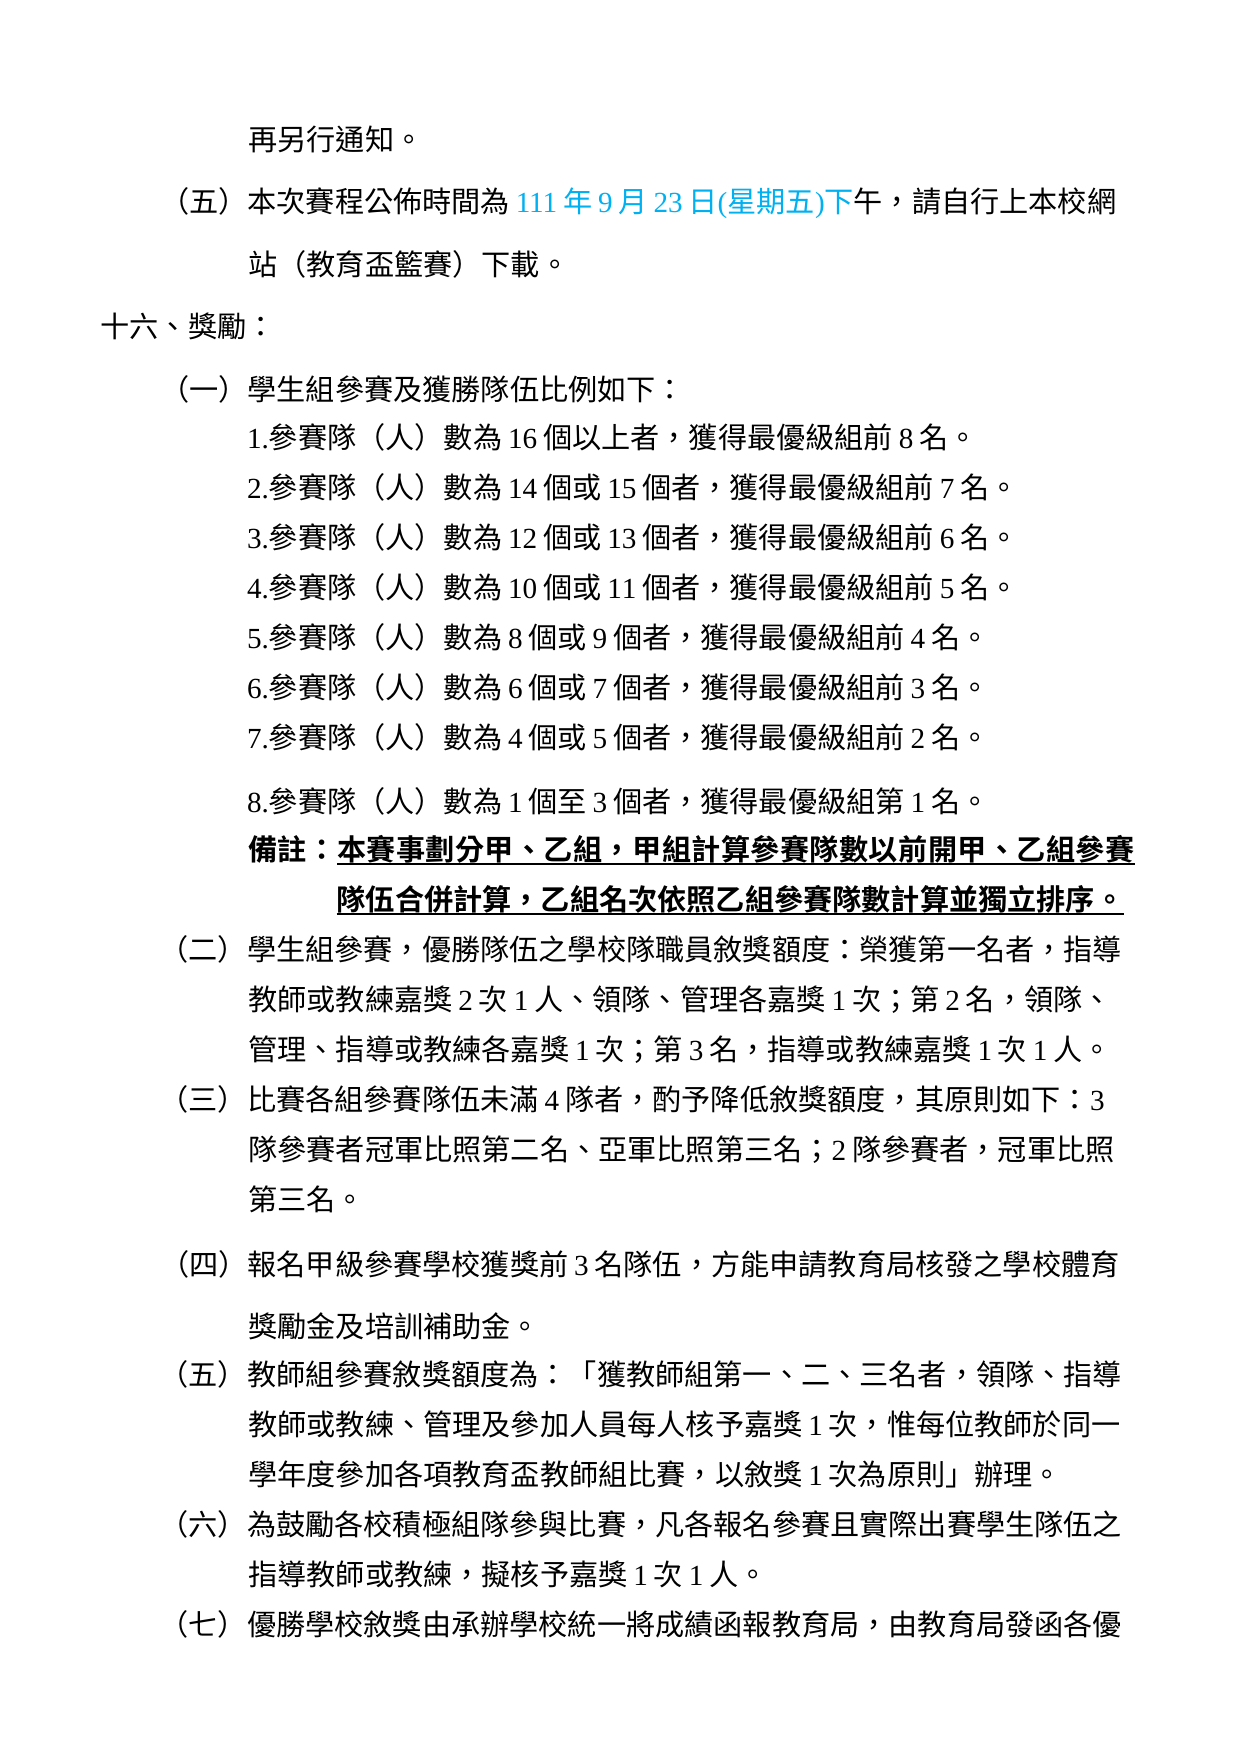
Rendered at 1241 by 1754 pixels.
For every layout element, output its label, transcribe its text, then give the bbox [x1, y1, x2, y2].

text （二）學生組參賽，優勝隊伍之學校隊職員敘獎額度：榮獲第一名者，指導教師或教練嘉獎2次1人、領隊、管理各嘉獎1次；第2名，領隊、管理、指導或教練各嘉獎1次；第3名，指導或教練嘉獎1次1人。 [159, 921, 1137, 1071]
text （七）優勝學校敘獎由承辦學校統一將成績函報教育局，由教育局發函各優 [159, 1596, 1137, 1646]
text （五）教師組參賽敘獎額度為：「獲教師組第一、二、三名者，領隊、指導教師或教練、管理及參加人員每人核予嘉獎1次，惟每位教師於同一學年度參加各項教育盃教師組比賽，以敘獎1次為原則」辦理。 [159, 1346, 1137, 1496]
text （四）報名甲級參賽學校獲獎前3名隊伍，方能申請教育局核發之學校體育獎勵金及培訓補助金。 [160, 1221, 1147, 1346]
text 5.參賽隊（人）數為8個或9個者，獲得最優級組前4名。 [247, 608, 1137, 658]
text 3.參賽隊（人）數為12個或13個者，獲得最優級組前6名。 [247, 508, 1137, 558]
text 4.參賽隊（人）數為10個或11個者，獲得最優級組前5名。 [247, 558, 1137, 608]
text 再另行通知。 [160, 96, 1137, 158]
text 2.參賽隊（人）數為14個或15個者，獲得最優級組前7名。 [247, 458, 1137, 508]
text 十六、獎勵： [100, 283, 1137, 346]
text 6.參賽隊（人）數為6個或7個者，獲得最優級組前3名。 [247, 658, 1137, 708]
text 7.參賽隊（人）數為4個或5個者，獲得最優級組前2名。 [247, 708, 1137, 758]
text （一）學生組參賽及獲勝隊伍比例如下： [160, 346, 1137, 408]
text （五）本次賽程公佈時間為111年9月23日(星期五)下午，請自行上本校網站（教育盃籃賽）下載。 [160, 158, 1137, 283]
text （三）比賽各組參賽隊伍未滿4隊者，酌予降低敘獎額度，其原則如下：3隊參賽者冠軍比照第二名、亞軍比照第三名；2隊參賽者，冠軍比照第三名。 [159, 1071, 1137, 1221]
text （六）為鼓勵各校積極組隊參與比賽，凡各報名參賽且實際出賽學生隊伍之指導教師或教練，擬核予嘉獎1次1人。 [159, 1496, 1137, 1596]
text 1.參賽隊（人）數為16個以上者，獲得最優級組前8名。 [247, 408, 1137, 458]
text 8.參賽隊（人）數為1個至3個者，獲得最優級組第1名。 [247, 758, 1147, 821]
text 備註：本賽事劃分甲、乙組，甲組計算參賽隊數以前開甲、乙組參賽隊伍合併計算，乙組名次依照乙組參賽隊數計算並獨立排序。 [248, 821, 1137, 921]
